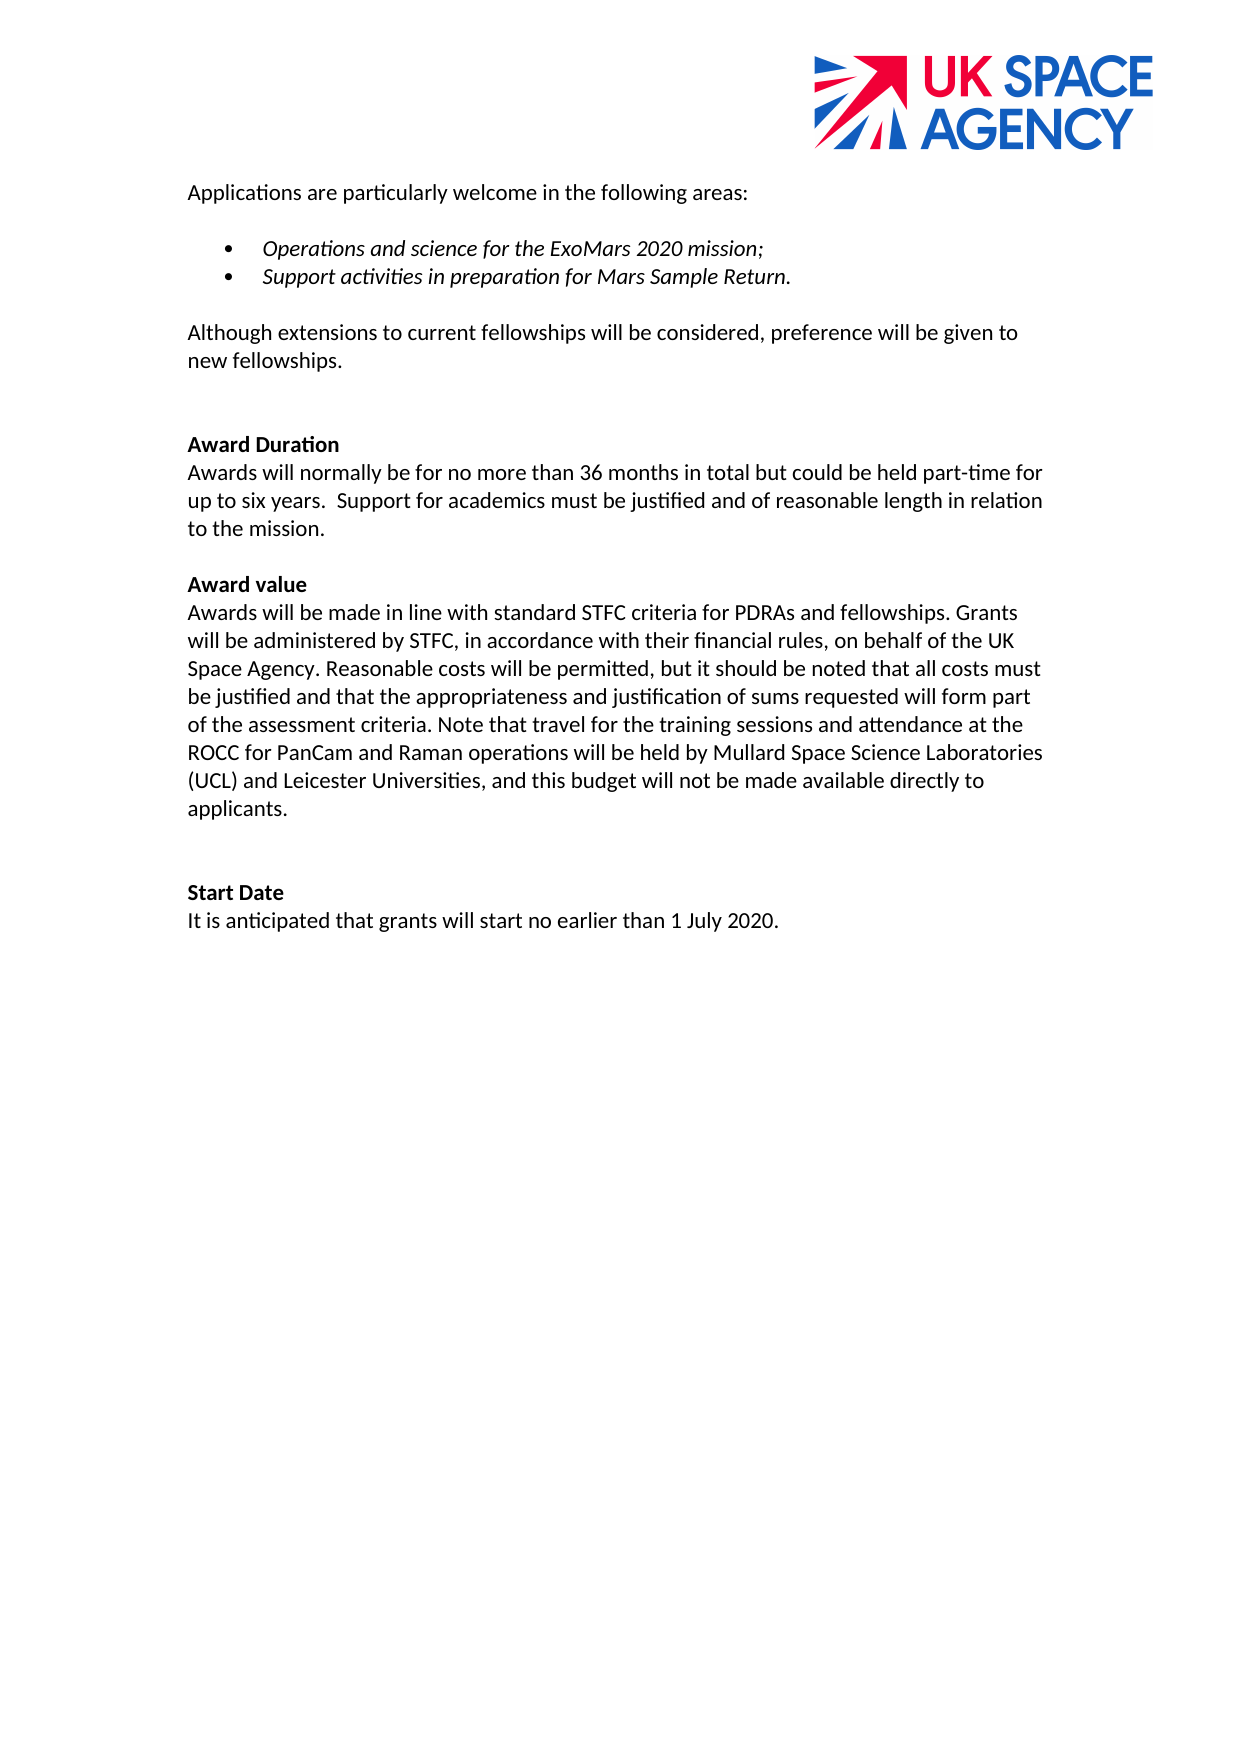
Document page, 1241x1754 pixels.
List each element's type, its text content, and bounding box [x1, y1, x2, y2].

text It is anticipated that grants will start no earlier than 1 July 2020. [187, 907, 1053, 934]
text Awards will normally be for no more than 36 months in total but could be held part-time for up to six years. Support for academics must be justified and of reasonable length in relation to the mission. [187, 458, 1053, 542]
list Support activities in preparation for Mars Sample Return. [225, 262, 1053, 290]
text Applications are particularly welcome in the following areas: [187, 178, 1053, 206]
text Although extensions to current fellowships will be considered, preference will be given to new fellowships. [187, 318, 1053, 374]
list Operations and science for the ExoMars 2020 mission; [225, 234, 1053, 262]
text Award value [187, 570, 1053, 598]
text Start Date [187, 878, 1053, 907]
text Awards will be made in line with standard STFC criteria for PDRAs and fellowships. Grants will be administered by STFC, in accordance with their financial rules, on behalf of the UK Space Agency. Reasonable costs will be permitted, but it should be noted that all costs must be justified and that the appropriateness and justification of sums requested will form part of the assessment criteria. Note that travel for the training sessions and attendance at the ROCC for PanCam and Raman operations will be held by Mullard Space Science Laboratories (UCL) and Leicester Universities, and this budget will not be made available directly to applicants. [187, 598, 1053, 822]
text Award Duration [187, 430, 1053, 458]
